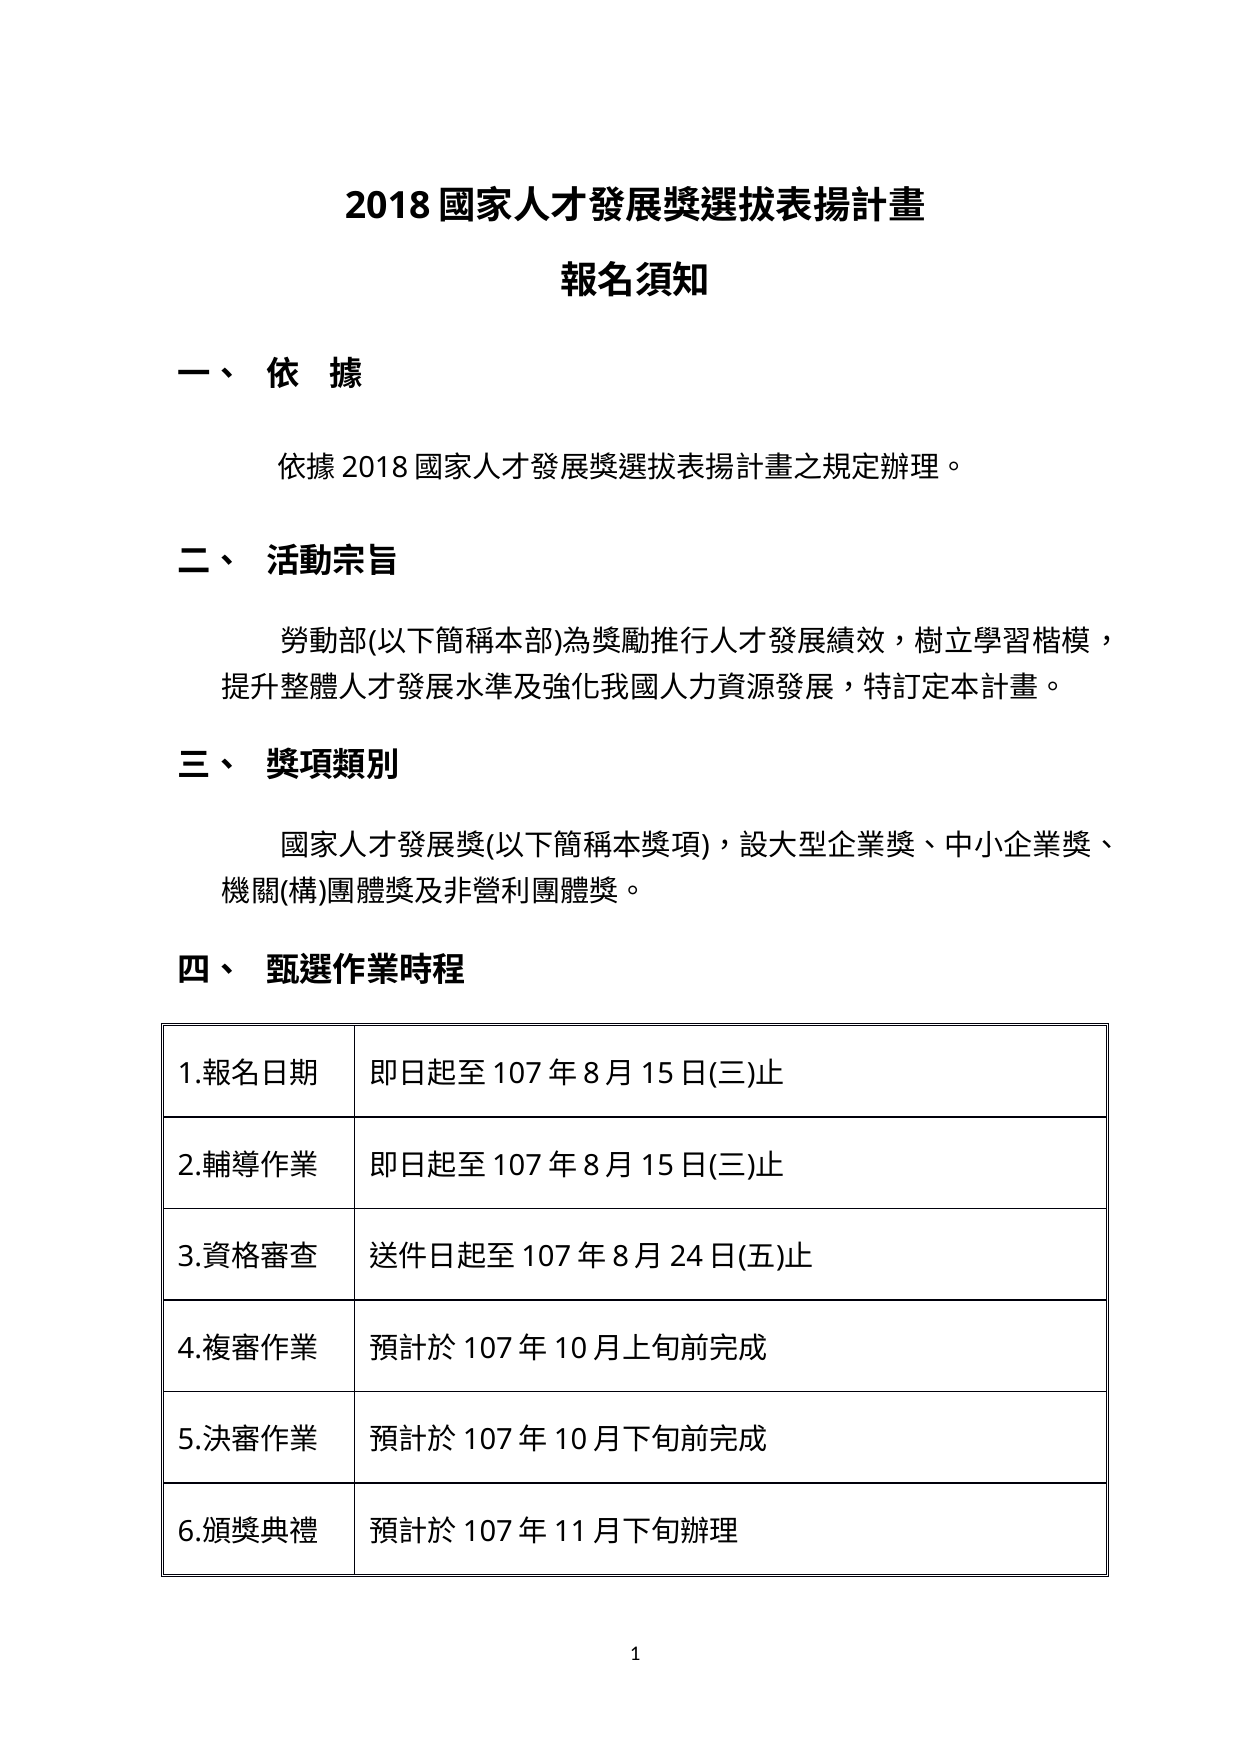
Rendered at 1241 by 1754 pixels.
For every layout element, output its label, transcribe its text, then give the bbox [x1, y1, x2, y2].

table_cell 預計於107年10月上旬前完成 [355, 1301, 1106, 1391]
text 2018國家人才發展獎選拔表揚計畫 [177, 164, 1092, 239]
table_cell 3.資格審查 [164, 1209, 354, 1299]
table_cell 預計於107年10月下旬前完成 [355, 1392, 1106, 1482]
table_cell 預計於107年11月下旬辦理 [355, 1484, 1106, 1574]
table_header 即日起至107年8月15日(三)止 [355, 1026, 1106, 1116]
subtitle 依 據 [177, 333, 1092, 408]
text 報名須知 [177, 239, 1092, 314]
table_cell 送件日起至107年8月24日(五)止 [355, 1209, 1106, 1299]
table_cell 4.複審作業 [164, 1301, 354, 1391]
table_cell 2.輔導作業 [164, 1118, 354, 1207]
table_cell 5.決審作業 [164, 1392, 354, 1482]
table_cell 即日起至107年8月15日(三)止 [355, 1118, 1106, 1207]
text 依據2018國家人才發展獎選拔表揚計畫之規定辦理。 [232, 427, 1092, 502]
subtitle 甄選作業時程 [177, 929, 1092, 1004]
subtitle 活動宗旨 [177, 521, 1092, 596]
table_cell 6.頒獎典禮 [164, 1484, 354, 1574]
subtitle 獎項類別 [177, 725, 1092, 800]
table_header 1.報名日期 [164, 1026, 354, 1116]
text 勞動部(以下簡稱本部)為獎勵推行人才發展績效，樹立學習楷模，提升整體人才發展水準及強化我國人力資源發展，特訂定本計畫。 [221, 614, 1092, 706]
text 國家人才發展獎(以下簡稱本獎項)，設大型企業獎、中小企業獎、機關(構)團體獎及非營利團體獎。 [222, 819, 1092, 910]
